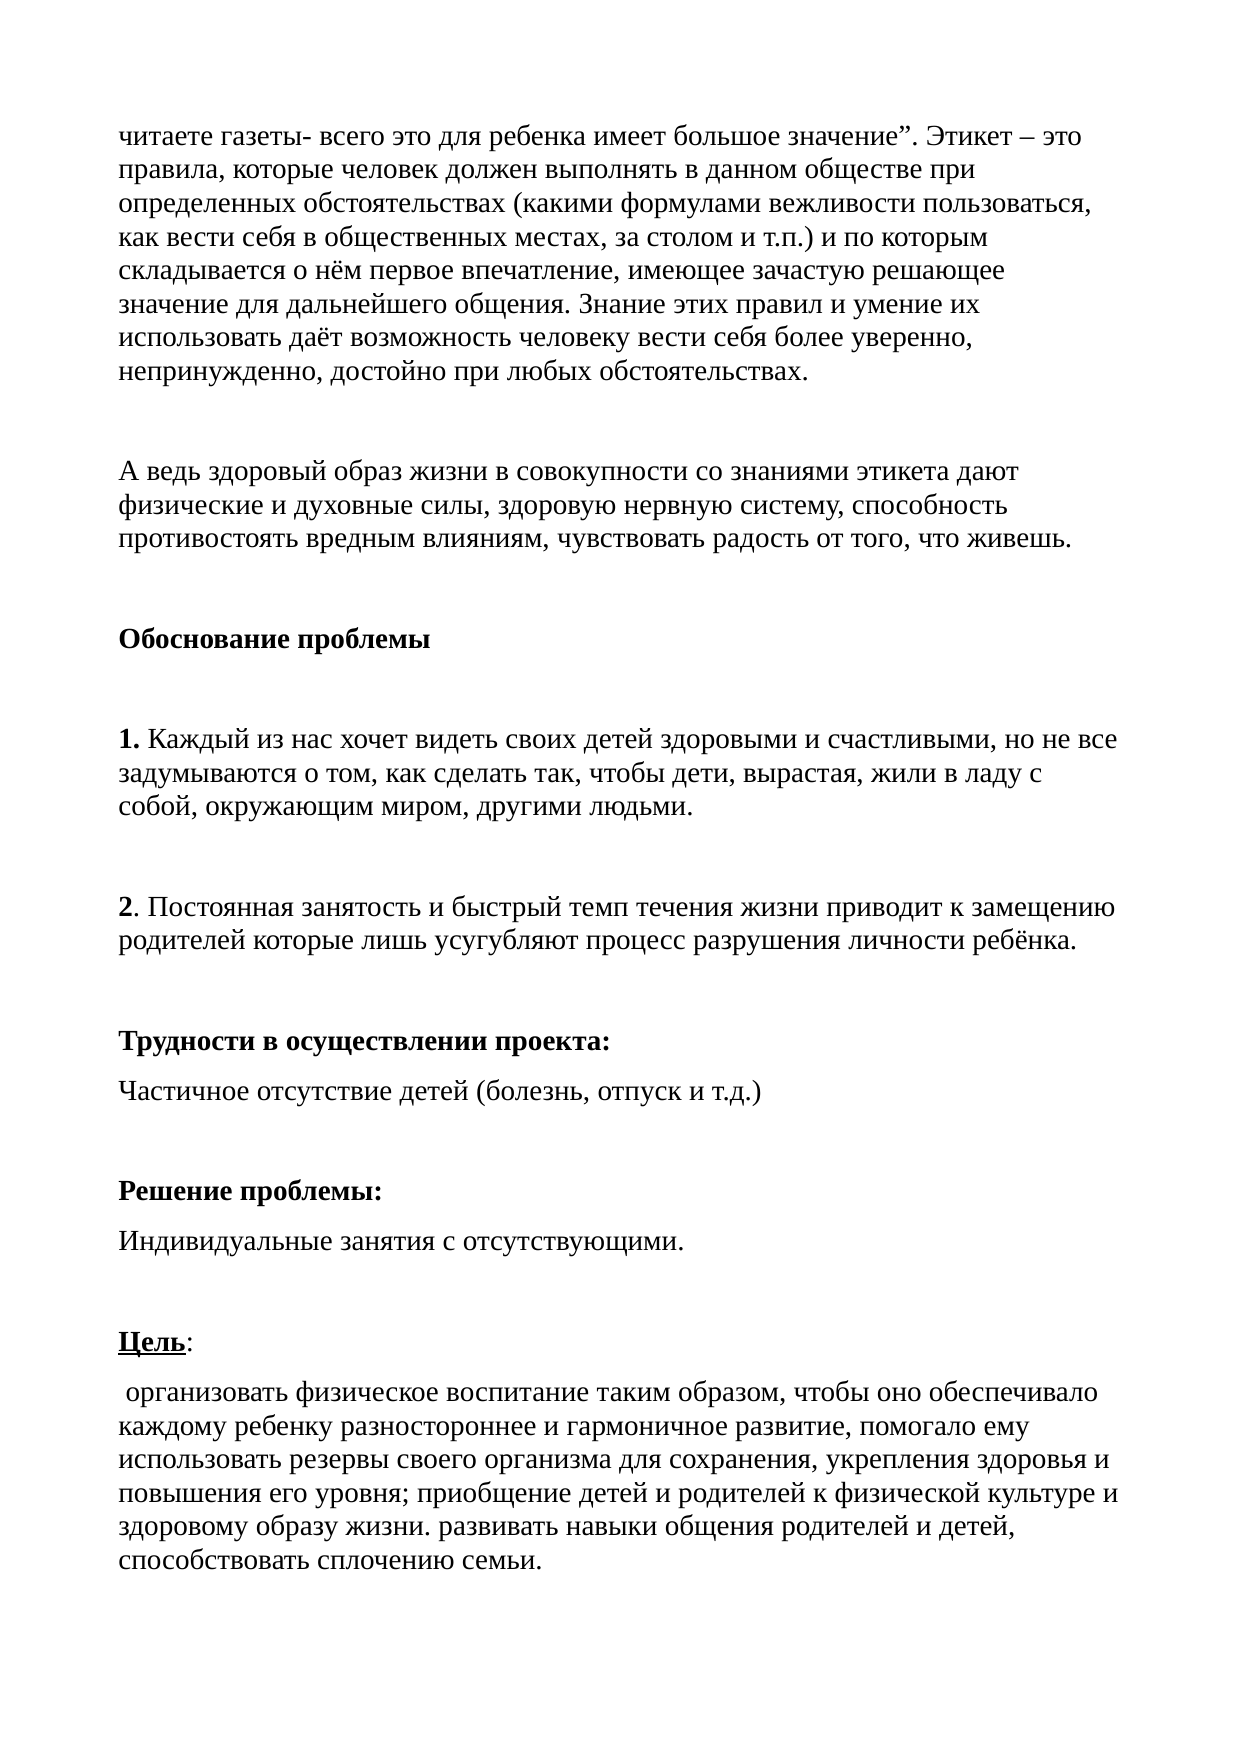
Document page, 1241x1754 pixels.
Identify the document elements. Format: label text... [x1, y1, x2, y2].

text 2. Постоянная занятость и быстрый темп течения жизни приводит к замещению родителей которые лишь усугубляют процесс разрушения личности ребёнка. [118, 889, 1122, 956]
text Индивидуальные занятия с отсутствующими. [118, 1223, 1122, 1257]
text организовать физическое воспитание таким образом, чтобы оно обеспечивало каждому ребенку разностороннее и гармоничное развитие, помогало ему использовать резервы своего организма для сохранения, укрепления здоровья и повышения его уровня; приобщение детей и родителей к физической культуре и здоровому образу жизни. развивать навыки общения родителей и детей, способствовать сплочению семьи. [118, 1374, 1122, 1575]
text Цель: [118, 1324, 1122, 1357]
text Обоснование проблемы [118, 621, 1122, 654]
text А ведь здоровый образ жизни в совокупности со знаниями этикета дают физические и духовные силы, здоровую нервную систему, способность противостоять вредным влияниям, чувствовать радость от того, что живешь. [118, 453, 1122, 554]
text Частичное отсутствие детей (болезнь, отпуск и т.д.) [118, 1073, 1122, 1106]
text Решение проблемы: [118, 1173, 1122, 1207]
text 1. Каждый из нас хочет видеть своих детей здоровыми и счастливыми, но не все задумываются о том, как сделать так, чтобы дети, вырастая, жили в ладу с собой, окружающим миром, другими людьми. [118, 721, 1122, 822]
text Трудности в осуществлении проекта: [118, 1023, 1122, 1056]
text читаете газеты- всего это для ребенка имеет большое значение”. Этикет – это правила, которые человек должен выполнять в данном обществе при определенных обстоятельствах (какими формулами вежливости пользоваться, как вести себя в общественных местах, за столом и т.п.) и по которым складывается о нём первое впечатление, имеющее зачастую решающее значение для дальнейшего общения. Знание этих правил и умение их использовать даёт возможность человеку вести себя более уверенно, непринужденно, достойно при любых обстоятельствах. [118, 118, 1122, 386]
